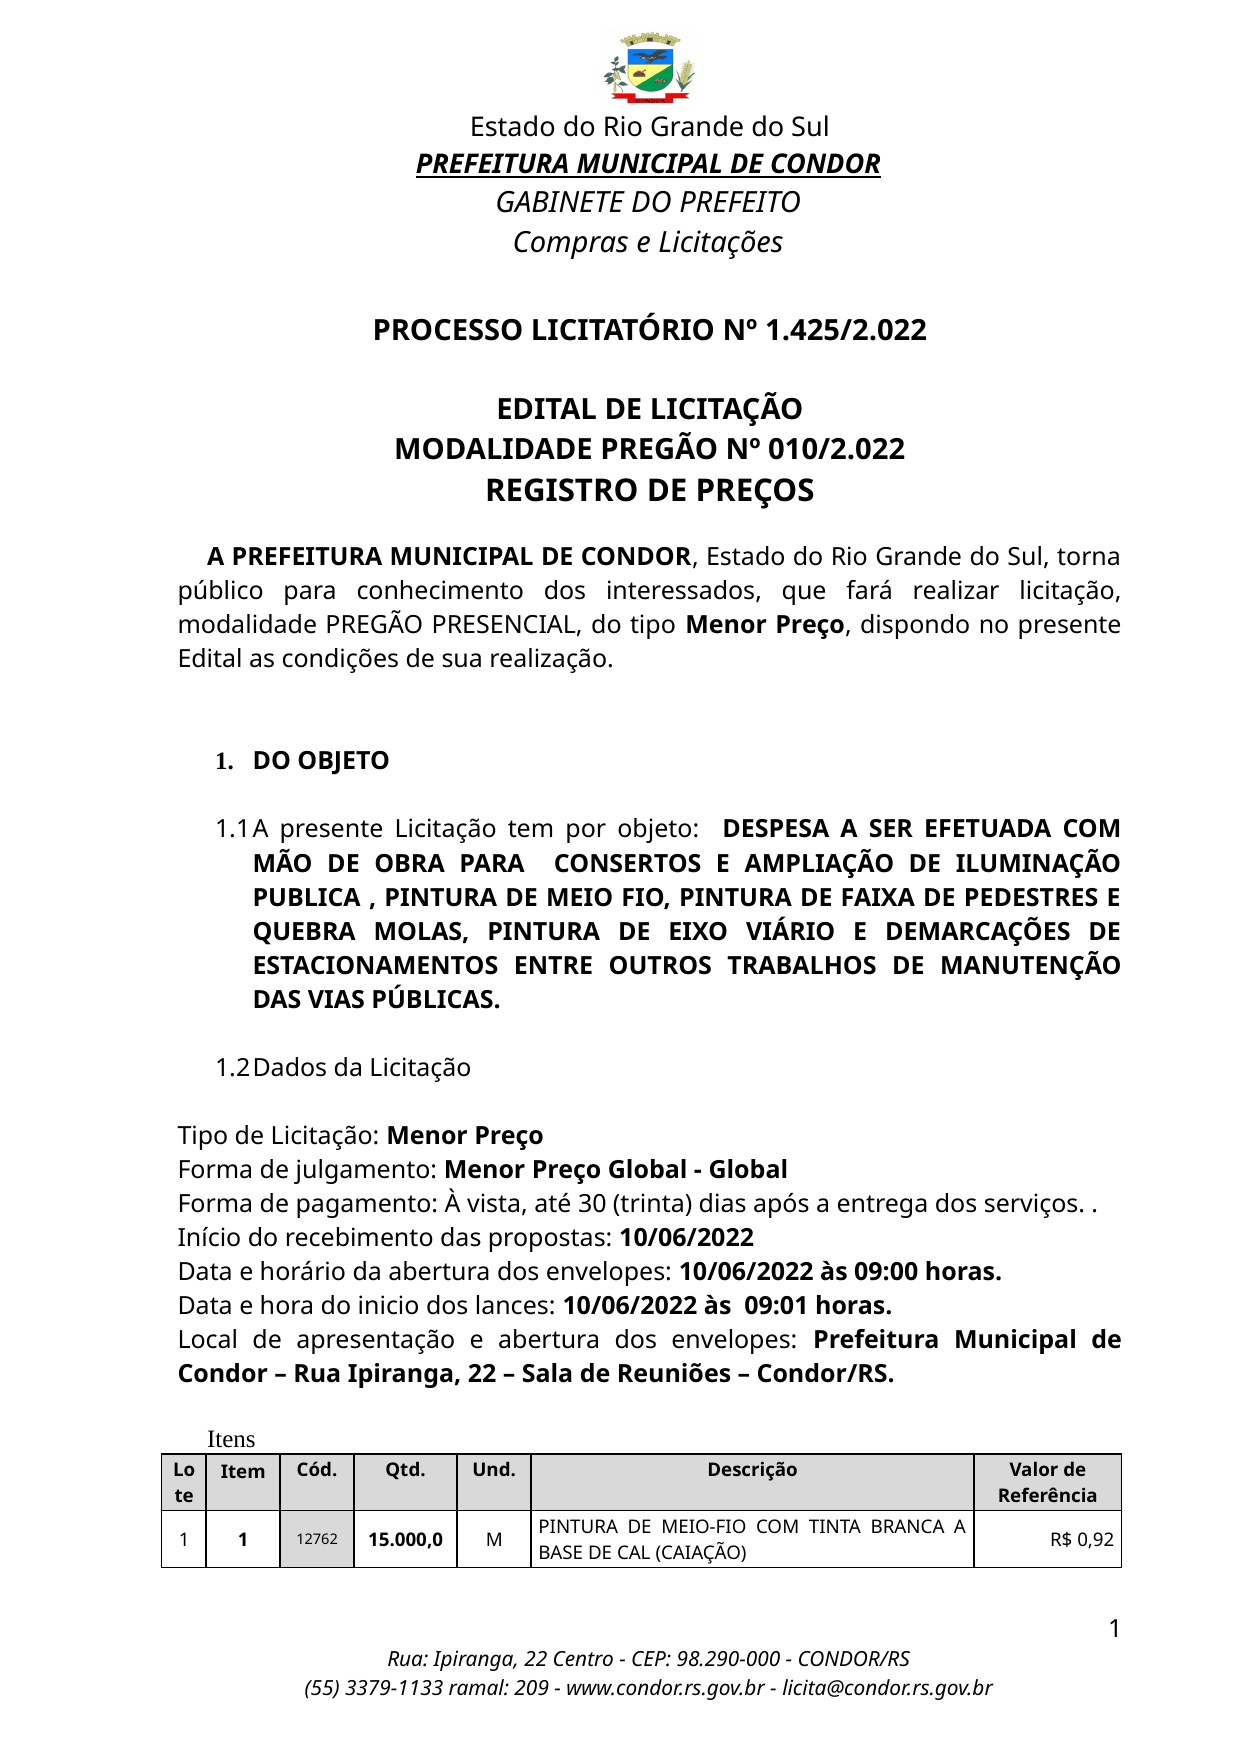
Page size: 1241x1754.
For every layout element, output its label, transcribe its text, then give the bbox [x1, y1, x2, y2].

table_cell PINTURA DE MEIO-FIO COM TINTA BRANCA A BASE DE CAL (CAIAÇÃO) [532, 1511, 973, 1567]
text REGISTRO DE PREÇOS [177, 468, 1122, 510]
subtitle MODALIDADE PREGÃO Nº 010/2.022 [177, 428, 1122, 468]
table_header Descrição [532, 1455, 973, 1510]
table_cell 15.000,0 [355, 1511, 456, 1567]
text Início do recebimento das propostas: 10/06/2022 [177, 1220, 1122, 1254]
text EDITAL DE LICITAÇÃO [177, 388, 1122, 428]
text Itens [207, 1424, 1122, 1453]
text Local de apresentação e abertura dos envelopes: Prefeitura Municipal de Condor – Rua Ipiranga, 22 – Sala de Reuniões – Condor/RS. [177, 1322, 1122, 1390]
table_header Lote [162, 1455, 205, 1510]
text Data e horário da abertura dos envelopes: 10/06/2022 às 09:00 horas. [177, 1254, 1122, 1288]
table_header Item [207, 1455, 279, 1510]
table_header Und. [458, 1455, 530, 1510]
table_cell R$ 0,92 [975, 1511, 1121, 1567]
table_header Valor de Referência [975, 1455, 1121, 1510]
text PROCESSO LICITATÓRIO Nº 1.425/2.022 [177, 309, 1122, 348]
text Tipo de Licitação: Menor Preço [177, 1118, 1122, 1152]
text Forma de julgamento: Menor Preço Global - Global [177, 1152, 1122, 1186]
table_header Cód. [281, 1455, 353, 1510]
table_cell 1 [207, 1511, 279, 1567]
list A presente Licitação tem por objeto: DESPESA A SER EFETUADA COM MÃO DE OBRA PARA CONSERTOS E AMPLIAÇÃO DE ILUMINAÇÃO PUBLICA , PINTURA DE MEIO FIO, PINTURA DE FAIXA DE PEDESTRES E QUEBRA MOLAS, PINTURA DE EIXO VIÁRIO E DEMARCAÇÕES DE ESTACIONAMENTOS ENTRE OUTROS TRABALHOS DE MANUTENÇÃO DAS VIAS PÚBLICAS. [215, 811, 1122, 1016]
table_cell 12762 [281, 1511, 353, 1567]
table_cell 1 [162, 1511, 205, 1567]
text Data e hora do inicio dos lances: 10/06/2022 às 09:01 horas. [177, 1288, 1122, 1322]
text Forma de pagamento: À vista, até 30 (trinta) dias após a entrega dos serviços. . [177, 1186, 1122, 1220]
table_cell M [458, 1511, 530, 1567]
text A PREFEITURA MUNICIPAL DE CONDOR, Estado do Rio Grande do Sul, torna público para conhecimento dos interessados, que fará realizar licitação, modalidade PREGÃO PRESENCIAL, do tipo Menor Preço, dispondo no presente Edital as condições de sua realização. [177, 539, 1122, 675]
list DO OBJETO [215, 743, 1122, 777]
table_header Qtd. [355, 1455, 456, 1510]
list Dados da Licitação [215, 1049, 1122, 1084]
